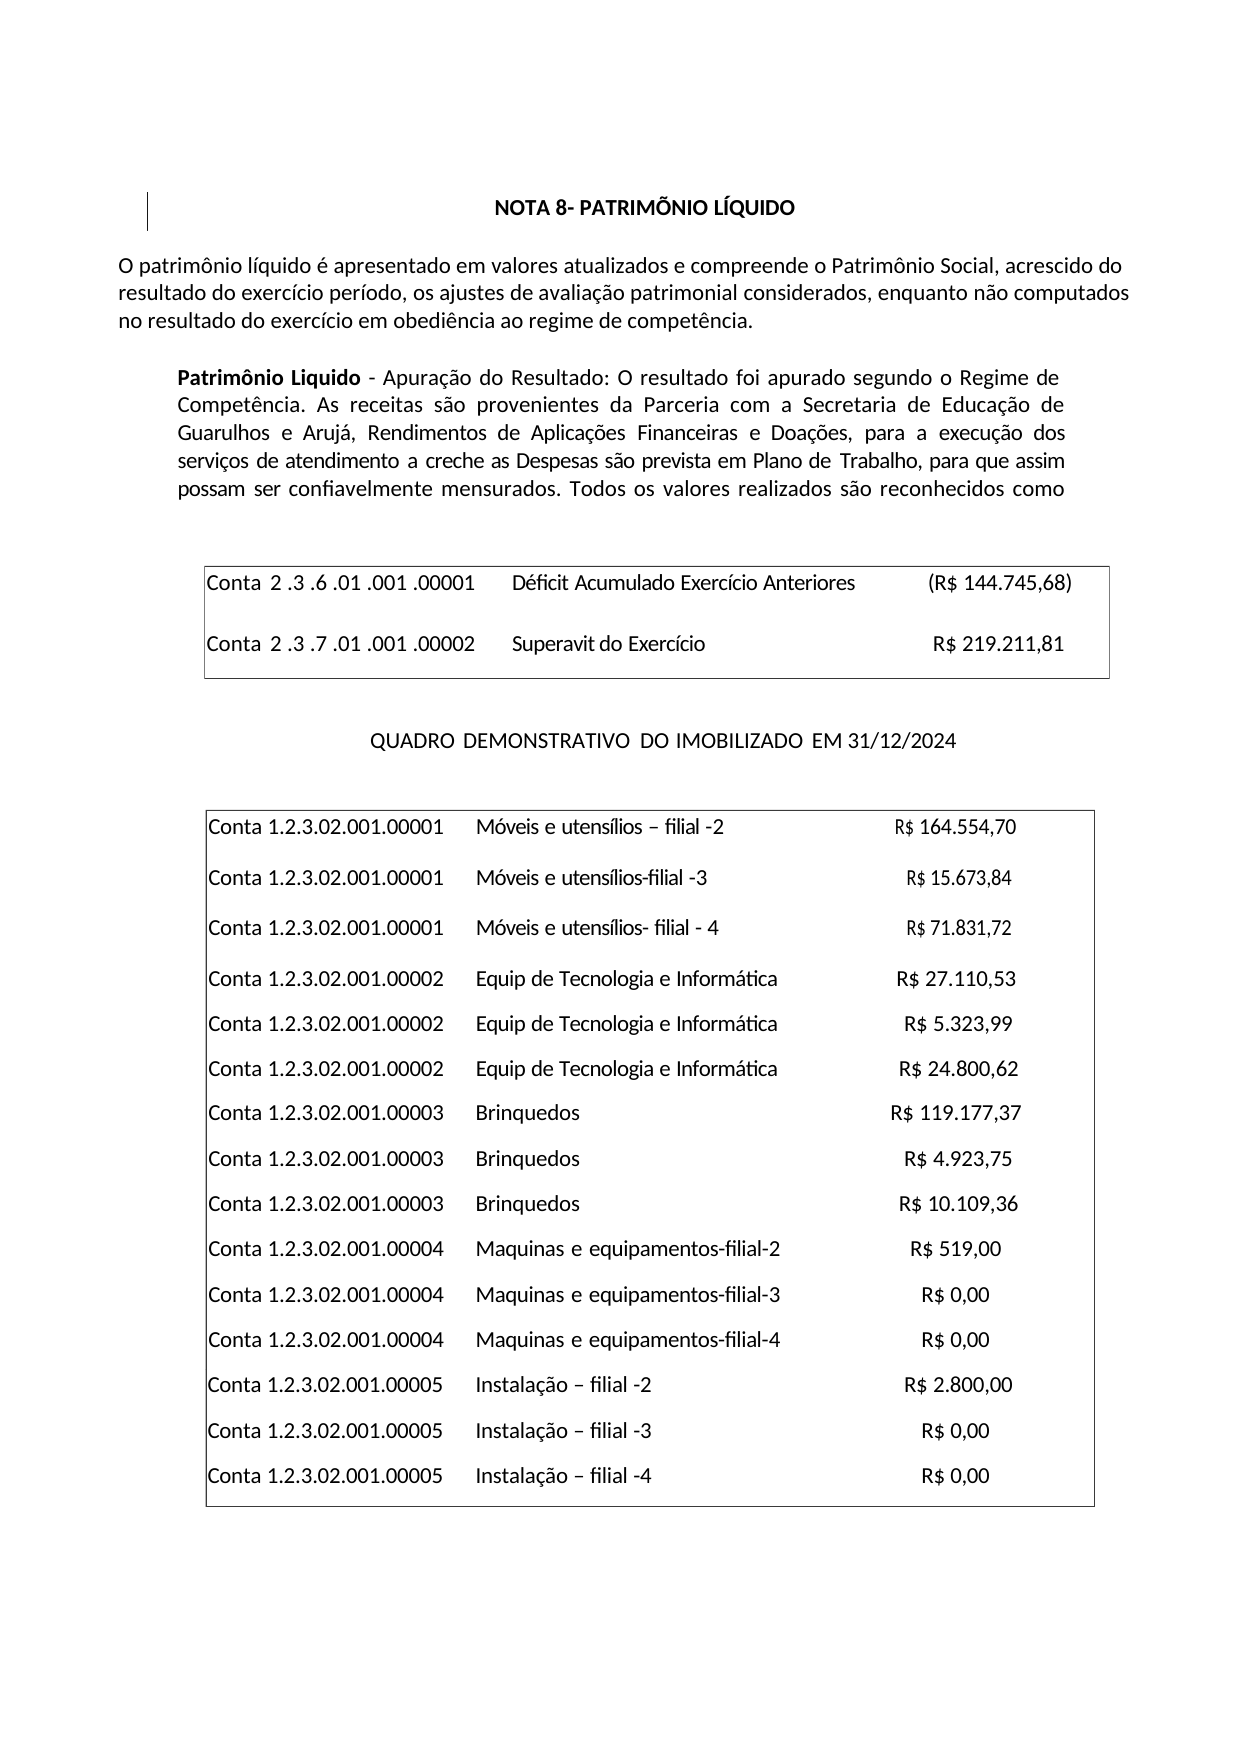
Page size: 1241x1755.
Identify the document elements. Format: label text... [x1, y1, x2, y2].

text Equip de Tecnologia e Informática [476, 1009, 816, 1037]
text R$ 0,00 [817, 1461, 1094, 1489]
text R$ 5.323,99 [904, 1009, 1094, 1037]
text R$ 71.831,72 [906, 913, 1094, 941]
text Competência. As receitas são provenientes da Parceria com a Secretaria de Educação de Guarulhos e Arujá, Rendimentos de Aplicações Financeiras e Doações, para a execução dos serviços de atendimento a creche as Despesas são prevista em Plano de Trabalho, para que assim possam ser confiavelmente mensurados. Todos os valores realizados são reconhecidos como resultado. [177, 390, 1066, 504]
text Conta 1.2.3.02.001.00005 [207, 1416, 474, 1444]
text R$ 219.211,81 [933, 629, 1109, 658]
text Déficit Acumulado Exercício Anteriores [512, 568, 889, 596]
text Conta 1.2.3.02.001.00003 [208, 1098, 474, 1126]
text Conta 1.2.3.02.001.00002 [208, 964, 474, 992]
text Patrimônio Liquido - Apuração do Resultado: O resultado foi apurado segundo o Regime de [177, 365, 1068, 390]
text Conta 1.2.3.02.001.00003 [208, 1189, 474, 1217]
text Superavit do Exercício [512, 629, 889, 658]
text Instalação – filial -2 [475, 1371, 816, 1399]
text Conta 1.2.3.02.001.00001 [208, 812, 474, 840]
text O patrimônio líquido é apresentado em valores atualizados e compreende o Patrimônio Social, acrescido do [118, 253, 1132, 278]
text R$ 519,00 [817, 1234, 1094, 1262]
text Conta 1.2.3.02.001.00001 [208, 913, 474, 941]
text Instalação – filial -3 [475, 1416, 816, 1444]
text Conta 1.2.3.02.001.00004 [208, 1325, 474, 1353]
text Brinquedos [475, 1098, 816, 1126]
text Maquinas e equipamentos-filial-4 [475, 1325, 816, 1353]
text R$ 24.800,62 [898, 1054, 1094, 1082]
text R$ 164.554,70 [894, 812, 1094, 840]
text Maquinas e equipamentos-filial-2 [475, 1234, 816, 1262]
text Brinquedos [475, 1189, 816, 1217]
text R$ 0,00 [817, 1325, 1094, 1353]
text Equip de Tecnologia e Informática [476, 964, 816, 992]
text R$ 10.109,36 [898, 1189, 1094, 1217]
text Conta 1.2.3.02.001.00002 [208, 1054, 474, 1082]
text R$ 0,00 [817, 1416, 1094, 1444]
text Conta 1.2.3.02.001.00004 [208, 1234, 474, 1262]
text Conta 2 .3 .6 .01 .001 .00001 [206, 568, 511, 596]
text Conta 1.2.3.02.001.00005 [207, 1461, 474, 1489]
text R$ 15.673,84 [906, 863, 1094, 891]
text Móveis e utensílios- filial - 4 [476, 913, 816, 941]
text Conta 1.2.3.02.001.00003 [208, 1144, 474, 1172]
text (R$ 144.745,68) [928, 568, 1109, 596]
text Equip de Tecnologia e Informática [476, 1054, 816, 1082]
text R$ 2.800,00 [904, 1371, 1094, 1399]
text Conta 2 .3 .7 .01 .001 .00002 [206, 629, 511, 658]
text Maquinas e equipamentos-filial-3 [475, 1280, 816, 1308]
text Instalação – filial -4 [475, 1461, 816, 1489]
text QUADRO DEMONSTRATIVO DO IMOBILIZADO EM 31/12/2024 [370, 728, 961, 754]
text Móveis e utensílios-filial -3 [476, 863, 816, 891]
text R$ 27.110,53 [896, 964, 1094, 992]
text Conta 1.2.3.02.001.00005 [207, 1371, 474, 1399]
text Brinquedos [475, 1144, 816, 1172]
text Conta 1.2.3.02.001.00002 [208, 1009, 474, 1037]
text R$ 4.923,75 [904, 1144, 1094, 1172]
text Móveis e utensílios – filial -2 [476, 812, 816, 840]
text R$ 0,00 [817, 1280, 1094, 1308]
text resultado do exercício período, os ajustes de avaliação patrimonial considerados, enquanto não computados no resultado do exercício em obediência ao regime de competência. [118, 278, 1132, 334]
text R$ 119.177,37 [890, 1098, 1094, 1126]
text NOTA 8- PATRIMÕNIO LÍQUIDO [161, 193, 1129, 221]
text Conta 1.2.3.02.001.00004 [208, 1280, 474, 1308]
text Conta 1.2.3.02.001.00001 [208, 863, 474, 891]
